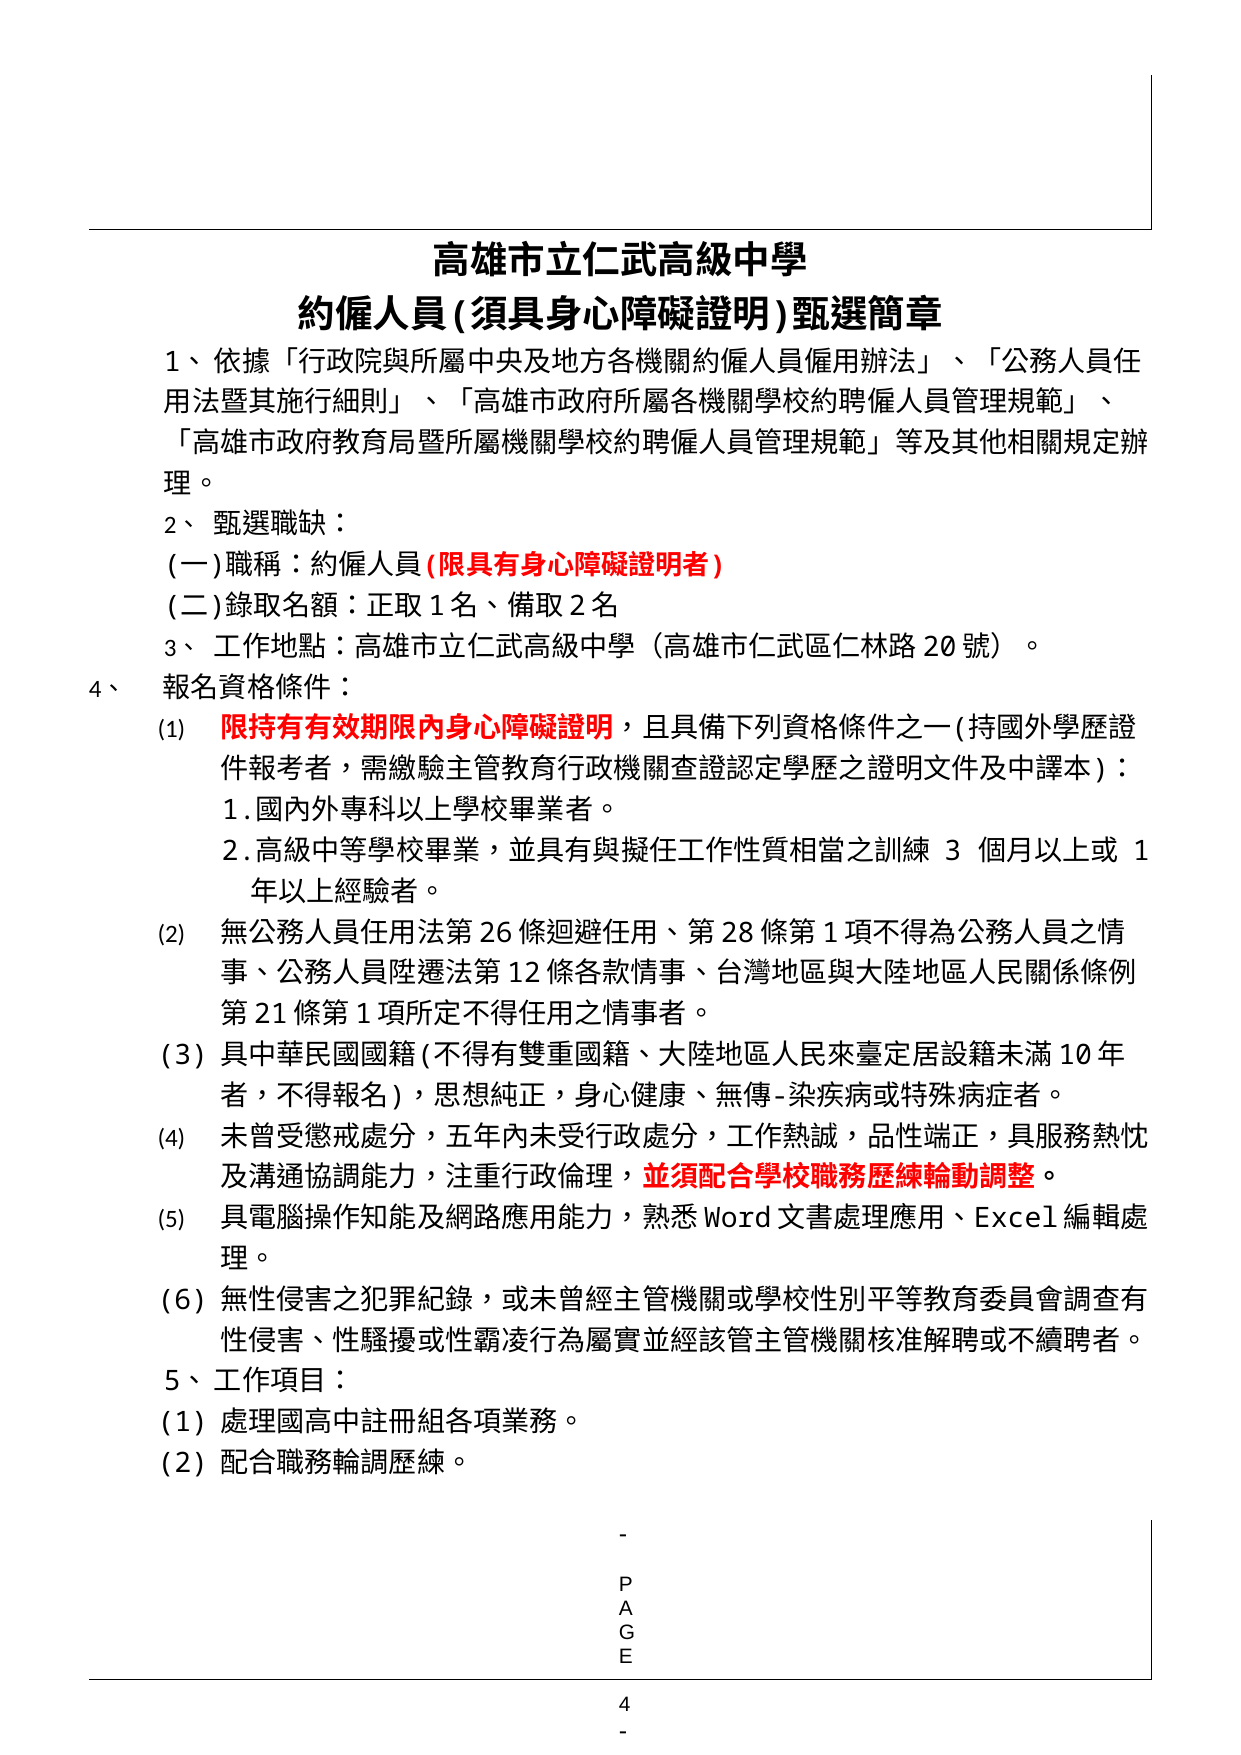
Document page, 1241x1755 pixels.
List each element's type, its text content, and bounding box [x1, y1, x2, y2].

list 配合職務輪調歷練。 [157, 1440, 1152, 1481]
list 工作項目： [164, 1358, 1152, 1399]
list 未曾受懲戒處分，五年內未受行政處分，工作熱誠，品性端正，具服務熱忱及溝通協調能力，注重行政倫理，並須配合學校職務歷練輪動調整。 [157, 1113, 1152, 1195]
text 1.國內外專科以上學校畢業者。 [222, 787, 1152, 828]
list 甄選職缺： [164, 501, 1152, 542]
list 依據「行政院與所屬中央及地方各機關約僱人員僱用辦法」、「公務人員任用法暨其施行細則」、「高雄市政府所屬各機關學校約聘僱人員管理規範」、「高雄市政府教育局暨所屬機關學校約聘僱人員管理規範」等及其他相關規定辦理。 [164, 338, 1152, 501]
list 報名資格條件： [89, 664, 1152, 705]
list 工作地點：高雄市立仁武高級中學（高雄市仁武區仁林路20號）。 [164, 624, 1152, 664]
text (一)職稱：約僱人員(限具有身心障礙證明者) [164, 542, 1152, 583]
list 處理國高中註冊組各項業務。 [157, 1399, 1152, 1440]
text 2.高級中等學校畢業，並具有與擬任工作性質相當之訓練 3 個月以上或 1 年以上經驗者。 [221, 828, 1152, 909]
list 具電腦操作知能及網路應用能力，熟悉Word文書處理應用、Excel編輯處理。 [157, 1195, 1152, 1277]
text 高雄市立仁武高級中學 [89, 229, 1152, 284]
list 無性侵害之犯罪紀錄，或未曾經主管機關或學校性別平等教育委員會調查有性侵害、性騷擾或性霸凌行為屬實並經該管主管機關核准解聘或不續聘者。 [157, 1277, 1152, 1358]
list 限持有有效期限內身心障礙證明，且具備下列資格條件之一(持國外學歷證件報考者，需繳驗主管教育行政機關查證認定學歷之證明文件及中譯本)： [157, 705, 1152, 787]
text (二)錄取名額：正取1名、備取2名 [164, 583, 1152, 624]
list 無公務人員任用法第26條迴避任用、第28條第1項不得為公務人員之情事、公務人員陞遷法第12條各款情事、台灣地區與大陸地區人民關係條例第21條第1項所定不得任用之情事者。 [157, 909, 1152, 1032]
text 約僱人員(須具身心障礙證明)甄選簡章 [89, 284, 1152, 338]
list 具中華民國國籍(不得有雙重國籍、大陸地區人民來臺定居設籍未滿10年者，不得報名)，思想純正，身心健康、無傳-染疾病或特殊病症者。 [157, 1032, 1152, 1113]
